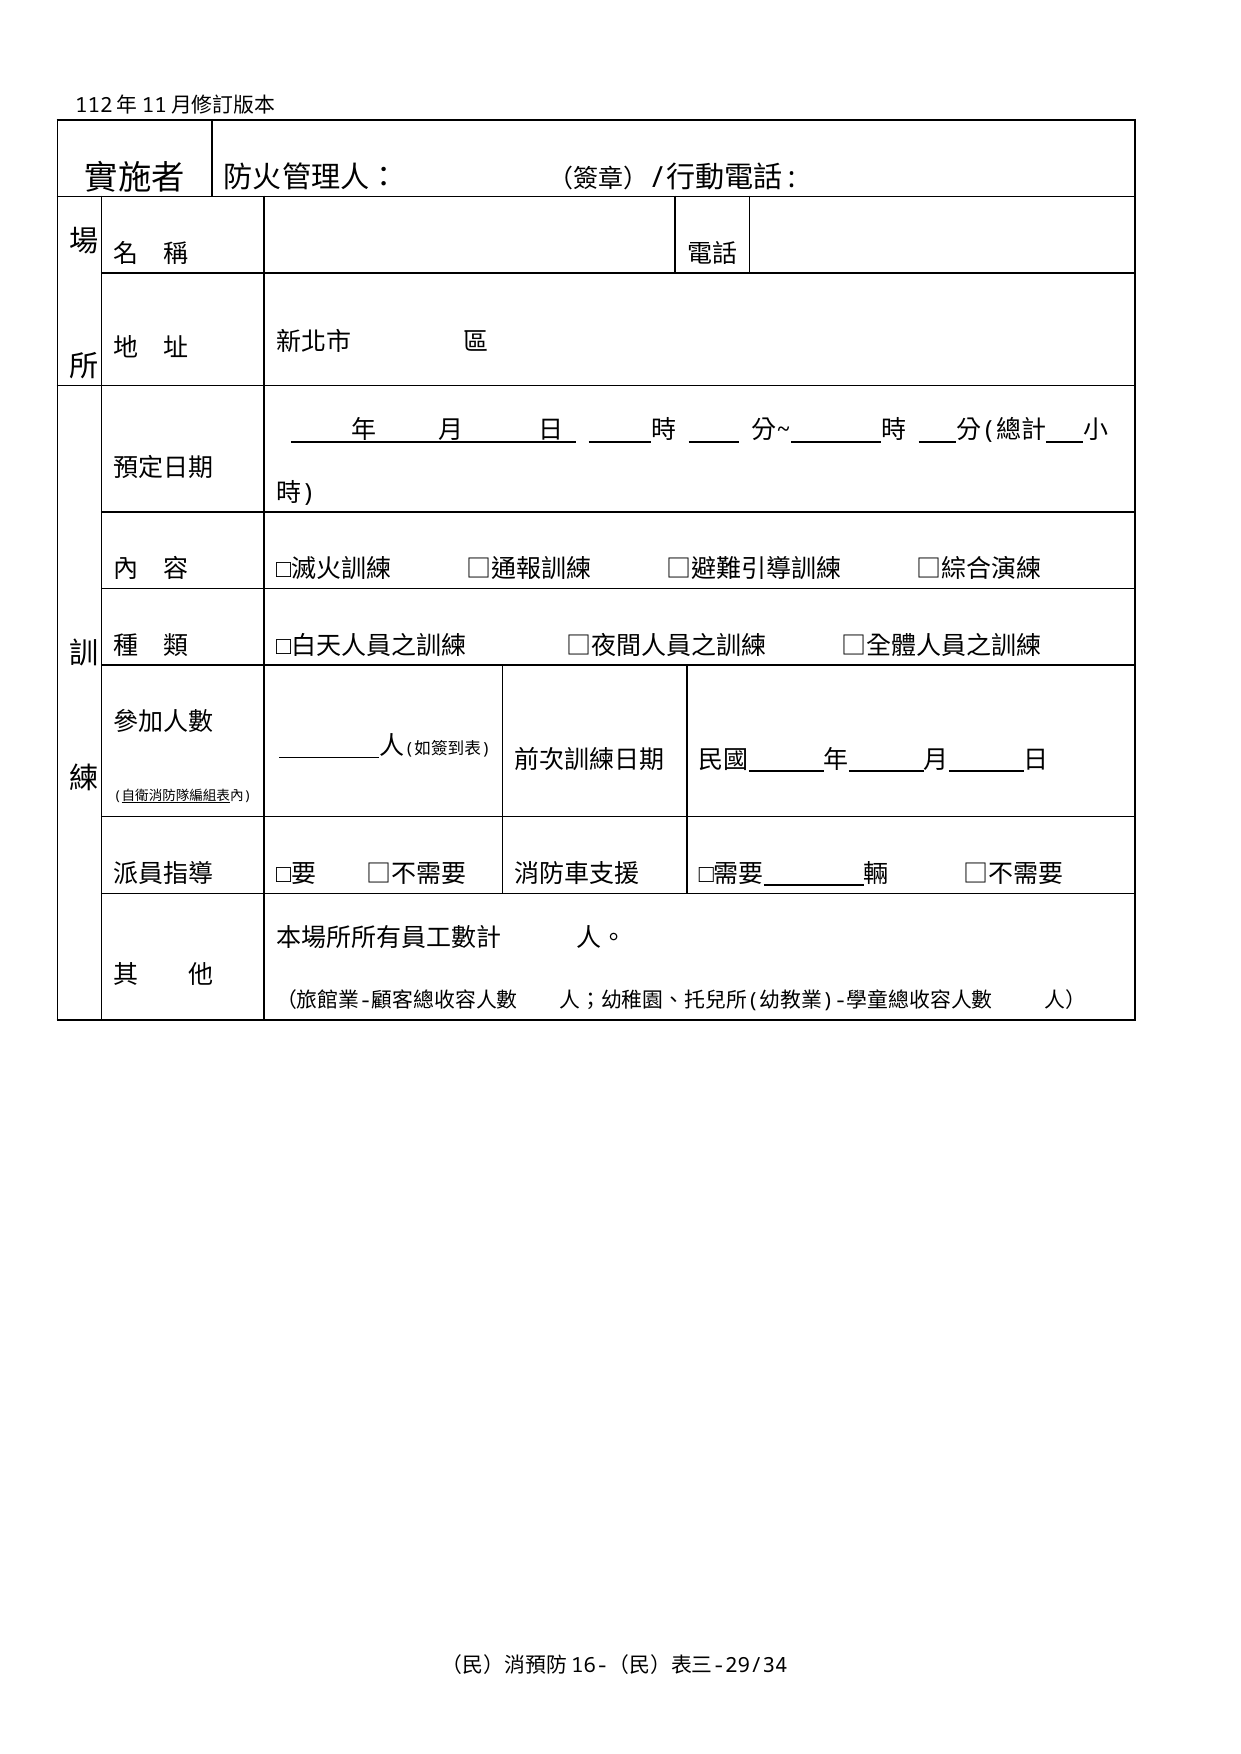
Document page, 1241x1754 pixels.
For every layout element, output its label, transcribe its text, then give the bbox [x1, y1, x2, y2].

table_cell 消防車支援 [503, 817, 686, 892]
table_cell 電話 [676, 197, 749, 272]
table_cell 年 月 日 時 分~ 時 分(總計 小時) [265, 386, 1134, 511]
table_cell □需要 輛 □不需要 [688, 817, 1134, 892]
table_cell 本場所所有員工數計 人。 （旅館業-顧客總收容人數 人；幼稚園、托兒所(幼教業)-學童總收容人數 人） [265, 894, 1134, 1019]
table_cell 派員指導 [102, 817, 263, 892]
table_cell 防火管理人： （簽章）/行動電話: [213, 121, 1134, 196]
table_cell [750, 197, 1134, 272]
table_cell 預定日期 [102, 386, 263, 511]
table_cell 訓 練 [58, 386, 101, 1019]
table_cell [265, 197, 674, 272]
table_cell □要 □不需要 [265, 817, 502, 892]
table_cell 其 他 [102, 894, 263, 1019]
table_cell □白天人員之訓練 □夜間人員之訓練 □全體人員之訓練 [265, 589, 1134, 664]
table_cell 場 所 [58, 197, 101, 384]
table_cell 實施者 [58, 121, 211, 196]
table_cell 參加人數 (自衛消防隊編組表內) [102, 666, 263, 816]
table_cell 人(如簽到表) [265, 666, 502, 816]
table_cell 前次訓練日期 [503, 666, 686, 816]
table_cell □滅火訓練 □通報訓練 □避難引導訓練 □綜合演練 [265, 513, 1134, 588]
table_cell 民國 年 月 日 [688, 666, 1134, 816]
table_cell 地 址 [102, 274, 263, 384]
table_cell 內 容 [102, 513, 263, 588]
table_cell 名 稱 [102, 197, 263, 272]
table_cell 新北市 區 [265, 274, 1134, 384]
table_cell 種 類 [102, 589, 263, 664]
